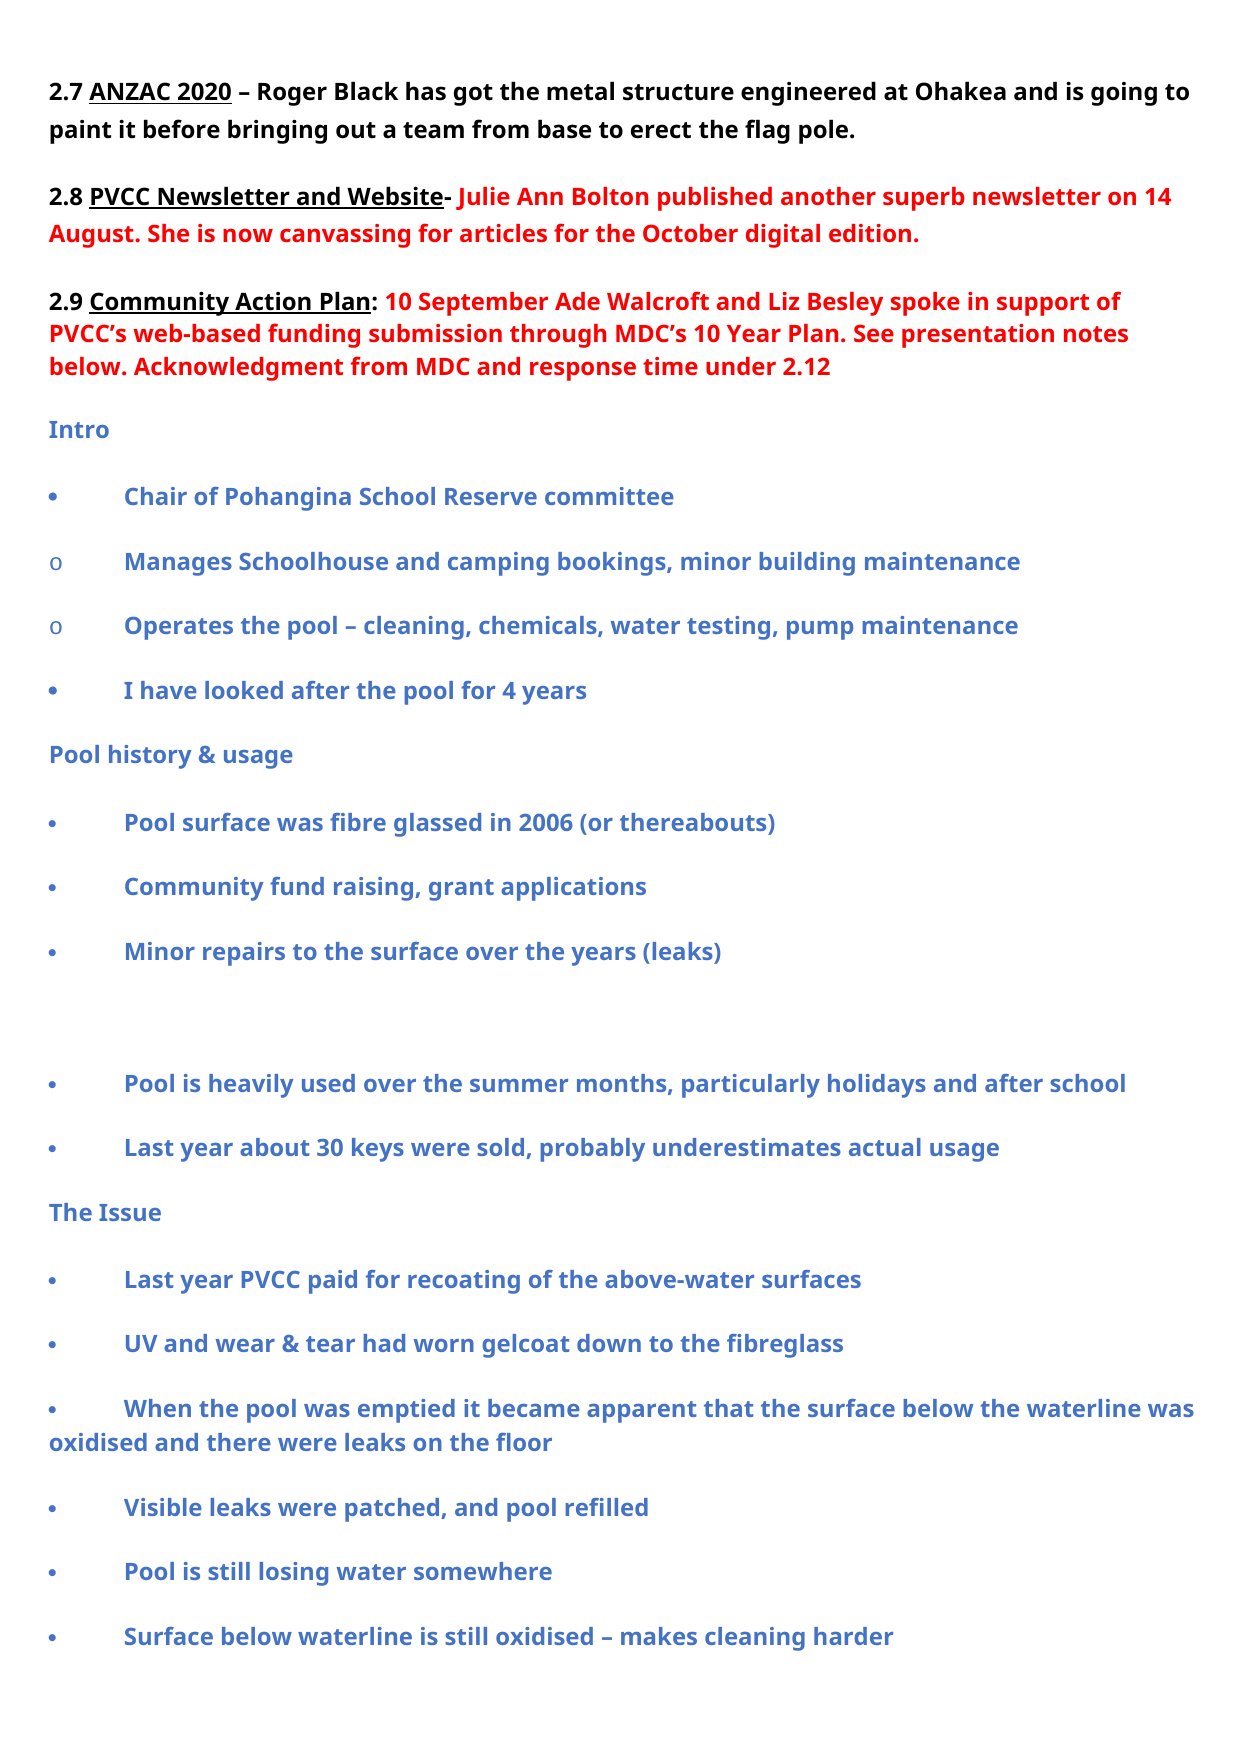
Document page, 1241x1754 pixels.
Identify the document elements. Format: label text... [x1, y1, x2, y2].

list Pool is heavily used over the summer months, particularly holidays and after school [49, 1066, 1195, 1099]
list Last year about 30 keys were sold, probably underestimates actual usage [49, 1131, 1195, 1163]
list Operates the pool – cleaning, chemicals, water testing, pump maintenance [49, 609, 1195, 642]
list Chair of Pohangina School Reserve committee [49, 480, 1195, 512]
text 2.9 Community Action Plan: 10 September Ade Walcroft and Liz Besley spoke in support of PVCC’s web-based funding submission through MDC’s 10 Year Plan. See presentation notes below. Acknowledgment from MDC and response time under 2.12 [49, 284, 1195, 382]
list Last year PVCC paid for recoating of the above-water surfaces [49, 1263, 1195, 1295]
list Surface below waterline is still oxidised – makes cleaning harder [49, 1619, 1195, 1652]
list UV and wear & tear had worn gelcoat down to the fibreglass [49, 1327, 1195, 1360]
list I have looked after the pool for 4 years [49, 674, 1195, 706]
list Pool surface was fibre glassed in 2006 (or thereabouts) [49, 806, 1195, 838]
list Minor repairs to the surface over the years (leaks) [49, 934, 1195, 967]
text Pool history & usage [49, 738, 1195, 771]
list Pool is still losing water somewhere [49, 1555, 1195, 1588]
text 2.8 PVCC Newsletter and Website- Julie Ann Bolton published another superb newsletter on 14 August. She is now canvassing for articles for the October digital edition. [49, 180, 1195, 250]
list Visible leaks were patched, and pool refilled [49, 1491, 1195, 1523]
text The Issue [49, 1195, 1195, 1228]
text 2.7 ANZAC 2020 – Roger Black has got the metal structure engineered at Ohakea and is going to paint it before bringing out a team from base to erect the flag pole. [49, 75, 1195, 145]
list Manages Schoolhouse and camping bookings, minor building maintenance [49, 544, 1195, 577]
list When the pool was emptied it became apparent that the surface below the waterline was oxidised and there were leaks on the floor [49, 1392, 1195, 1459]
list Community fund raising, grant applications [49, 870, 1195, 903]
text Intro [49, 412, 1195, 445]
